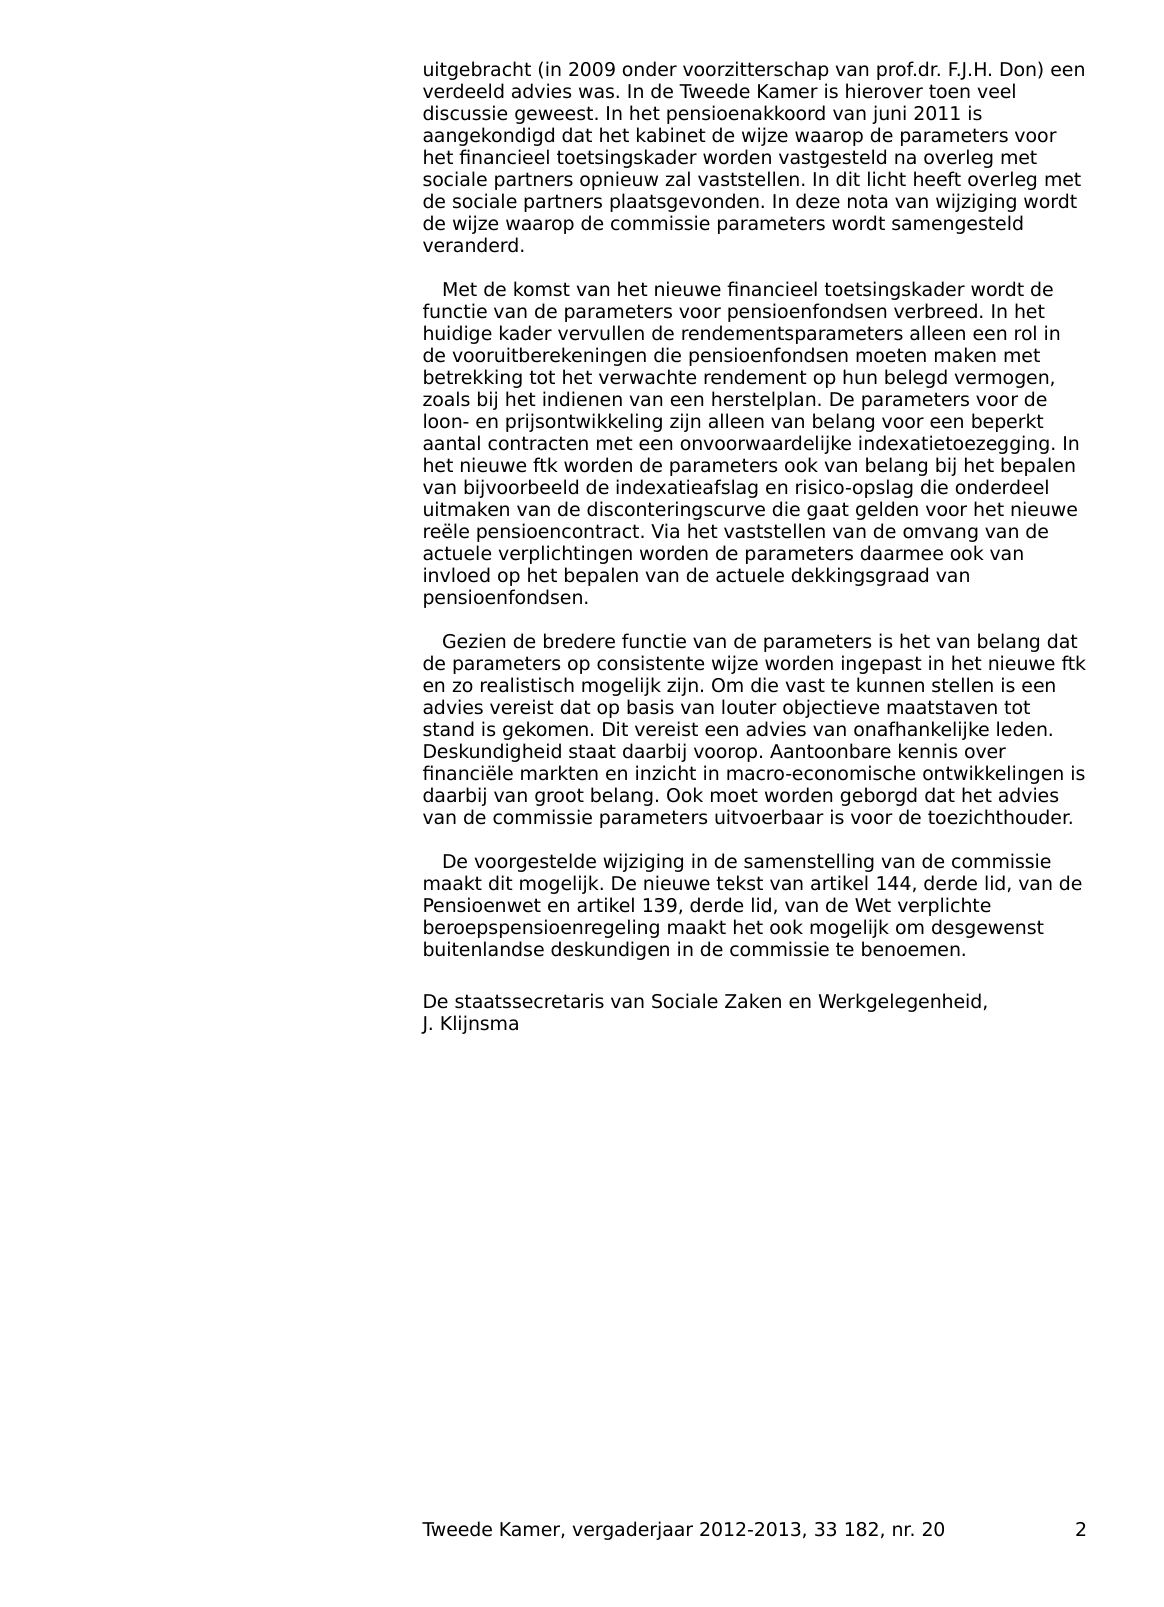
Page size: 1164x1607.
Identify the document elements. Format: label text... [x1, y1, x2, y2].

text uitgebracht (in 2009 onder voorzitterschap van prof.dr. F.J.H. Don) een verdeeld advies was. In de Tweede Kamer is hierover toen veel discussie geweest. In het pensioenakkoord van juni 2011 is aangekondigd dat het kabinet de wijze waarop de parameters voor het financieel toetsingskader worden vastgesteld na overleg met sociale partners opnieuw zal vaststellen. In dit licht heeft overleg met de sociale partners plaatsgevonden. In deze nota van wijziging wordt de wijze waarop de commissie parameters wordt samengesteld veranderd. [422, 59, 1087, 257]
text De staatssecretaris van Sociale Zaken en Werkgelegenheid, J. Klijnsma [422, 991, 1087, 1035]
text De voorgestelde wijziging in de samenstelling van de commissie maakt dit mogelijk. De nieuwe tekst van artikel 144, derde lid, van de Pensioenwet en artikel 139, derde lid, van de Wet verplichte beroepspensioenregeling maakt het ook mogelijk om desgewenst buitenlandse deskundigen in de commissie te benoemen. [422, 851, 1087, 961]
text Gezien de bredere functie van de parameters is het van belang dat de parameters op consistente wijze worden ingepast in het nieuwe ftk en zo realistisch mogelijk zijn. Om die vast te kunnen stellen is een advies vereist dat op basis van louter objectieve maatstaven tot stand is gekomen. Dit vereist een advies van onafhankelijke leden. Deskundigheid staat daarbij voorop. Aantoonbare kennis over financiële markten en inzicht in macro-economische ontwikkelingen is daarbij van groot belang. Ook moet worden geborgd dat het advies van de commissie parameters uitvoerbaar is voor de toezichthouder. [422, 631, 1087, 829]
text Met de komst van het nieuwe financieel toetsingskader wordt de functie van de parameters voor pensioenfondsen verbreed. In het huidige kader vervullen de rendementsparameters alleen een rol in de vooruitberekeningen die pensioenfondsen moeten maken met betrekking tot het verwachte rendement op hun belegd vermogen, zoals bij het indienen van een herstelplan. De parameters voor de loon- en prijsontwikkeling zijn alleen van belang voor een beperkt aantal contracten met een onvoorwaardelijke indexatietoezegging. In het nieuwe ftk worden de parameters ook van belang bij het bepalen van bijvoorbeeld de indexatieafslag en risico-opslag die onderdeel uitmaken van de disconteringscurve die gaat gelden voor het nieuwe reële pensioencontract. Via het vaststellen van de omvang van de actuele verplichtingen worden de parameters daarmee ook van invloed op het bepalen van de actuele dekkingsgraad van pensioenfondsen. [422, 279, 1087, 609]
